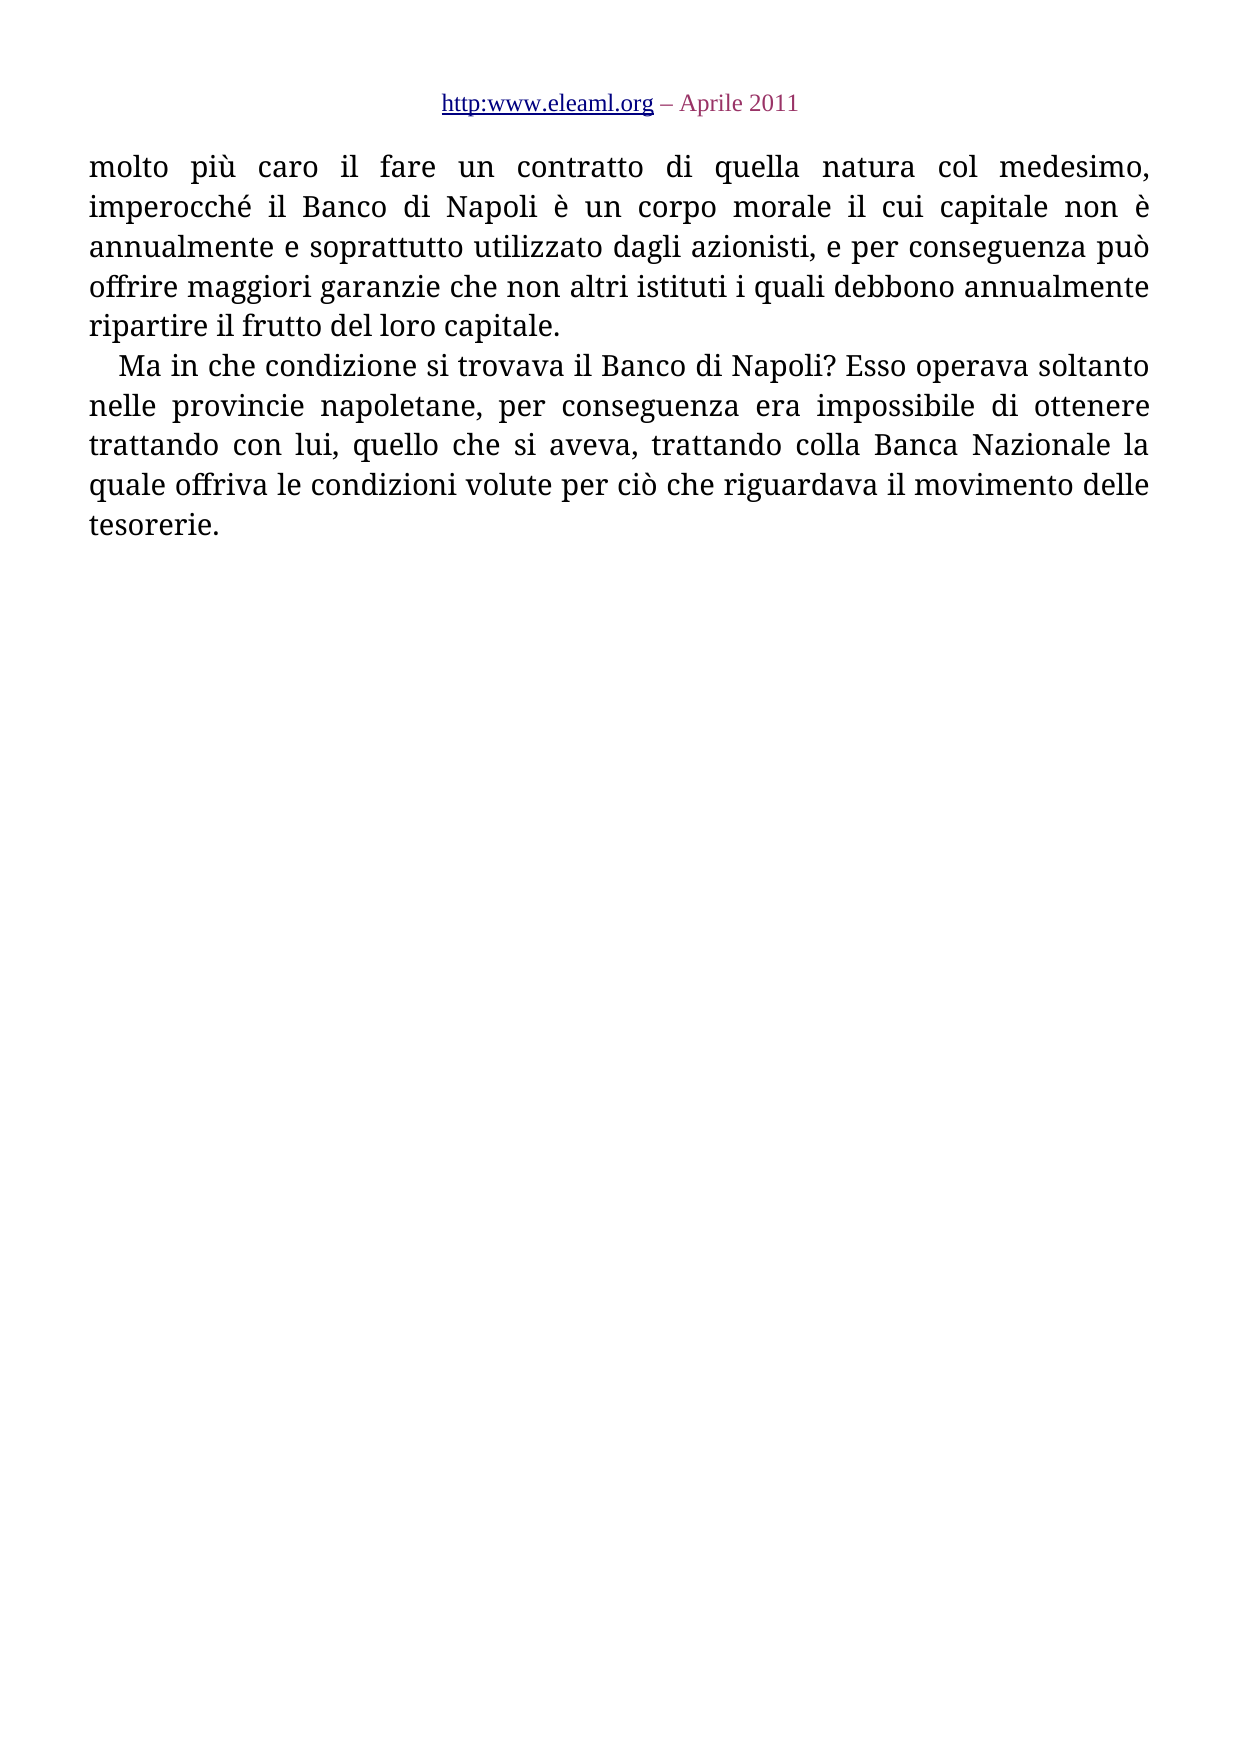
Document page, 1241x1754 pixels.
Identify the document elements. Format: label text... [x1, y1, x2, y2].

text Ma in che condizione si trovava il Banco di Napoli? Esso operava soltanto nelle provincie napoletane, per conseguenza era impossibile di ottenere trattando con lui, quello che si aveva, trattando colla Banca Nazionale la quale offriva le condizioni volute per ciò che riguardava il movimento delle tesorerie. [88, 345, 1152, 544]
text molto più caro il fare un contratto di quella natura col medesimo, imperocché il Banco di Napoli è un corpo morale il cui capitale non è annualmente e soprattutto utilizzato dagli azionisti, e per conseguenza può offrire maggiori garanzie che non altri istituti i quali debbono annualmente ripartire il frutto del loro capitale. [88, 147, 1152, 345]
